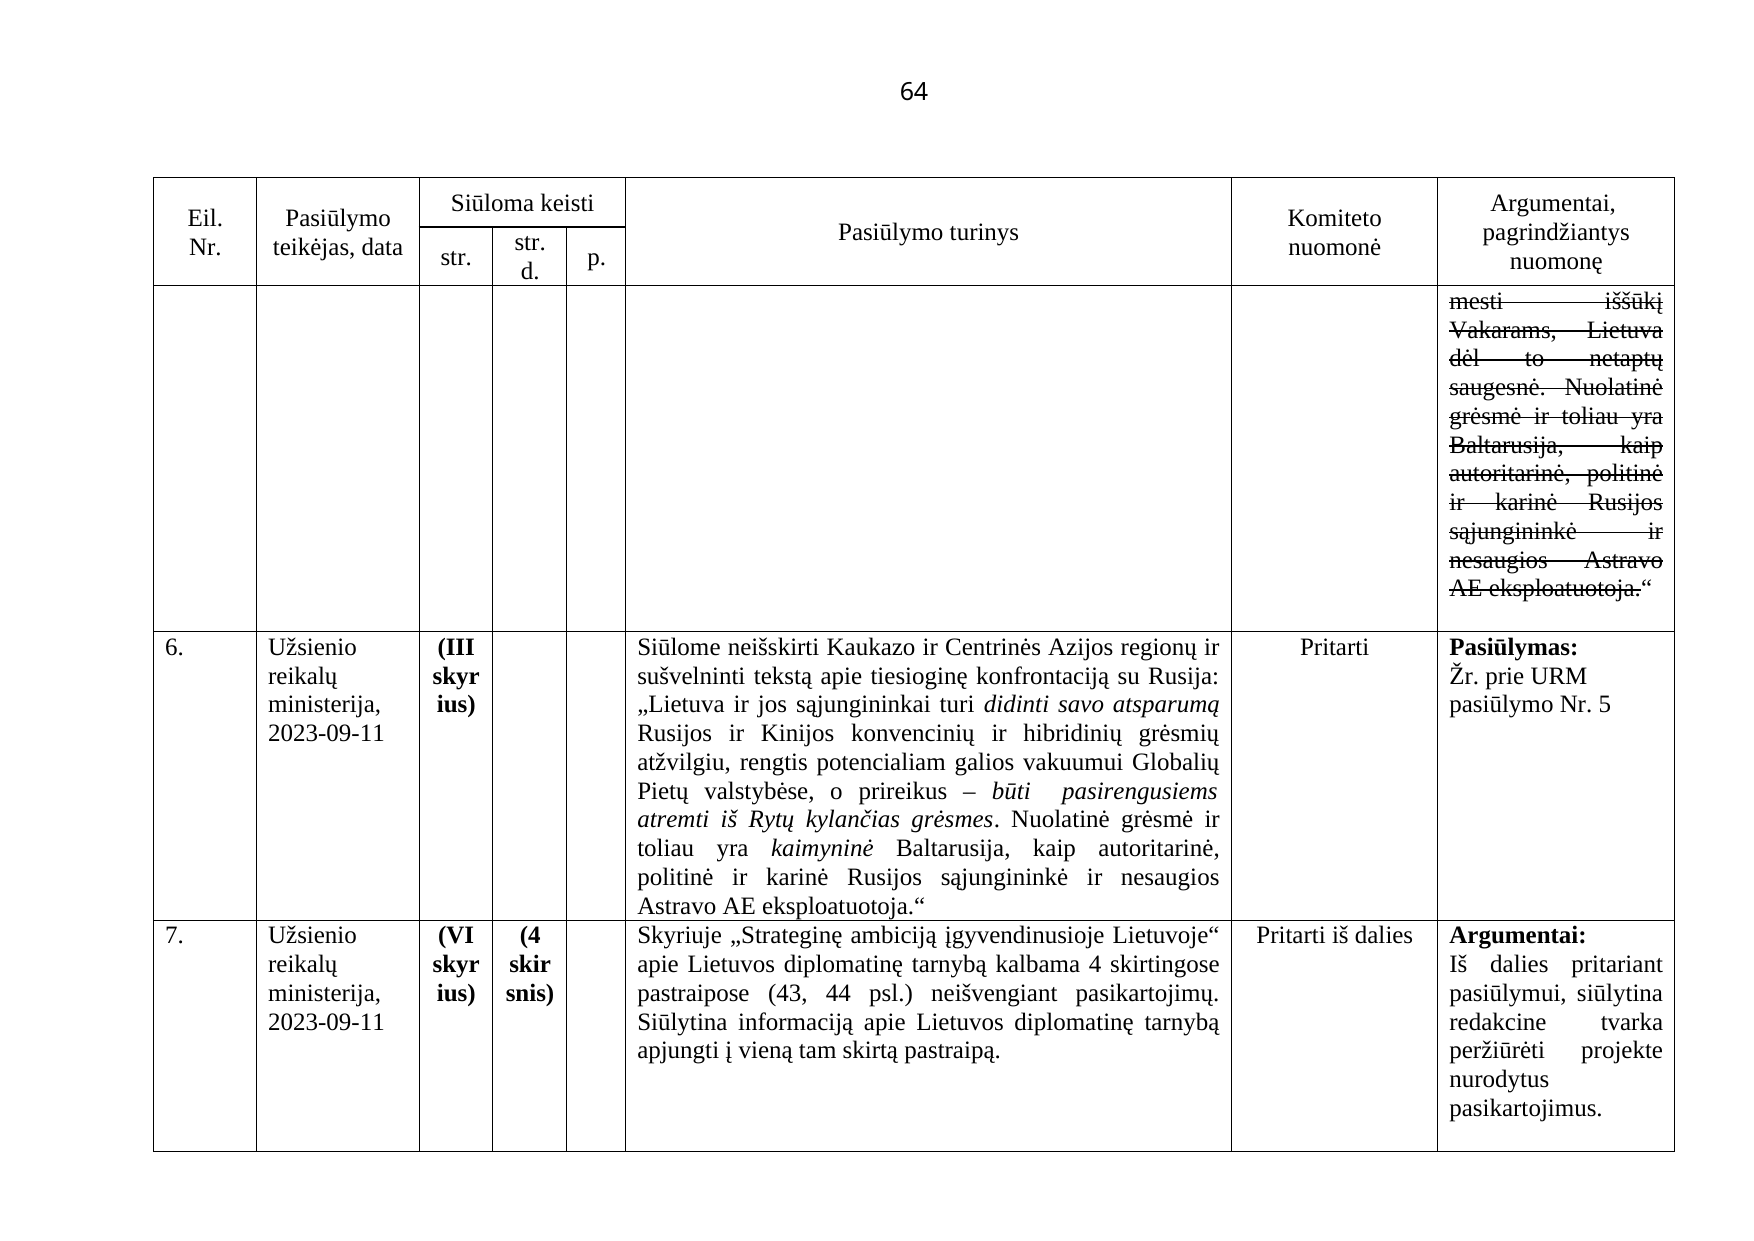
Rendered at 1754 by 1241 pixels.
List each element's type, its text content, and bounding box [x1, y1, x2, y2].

table_cell (III skyrius) [420, 632, 492, 919]
table_cell Užsienio reikalų ministerija, 2023-09-11 [257, 632, 419, 919]
table_cell mesti iššūkį Vakarams, Lietuva dėl to netaptų saugesnė. Nuolatinė grėsmė ir toliau yra Baltarusija, kaip autoritarinė, politinė ir karinė Rusijos sąjungininkė ir nesaugios Astravo AE eksploatuotoja.“ [1438, 286, 1674, 631]
table_header Komiteto nuomonė [1232, 178, 1437, 285]
table_cell [567, 632, 625, 919]
table_cell (VI skyrius) [420, 921, 492, 1151]
table_cell Skyriuje „Strateginę ambiciją įgyvendinusioje Lietuvoje“ apie Lietuvos diplomatinę tarnybą kalbama 4 skirtingose pastraipose (43, 44 psl.) neišvengiant pasikartojimų. Siūlytina informaciją apie Lietuvos diplomatinę tarnybą apjungti į vieną tam skirtą pastraipą. [626, 921, 1231, 1151]
table_cell [154, 286, 256, 631]
table_header Argumentai, pagrindžiantys nuomonę [1438, 178, 1674, 285]
table_cell 7. [154, 921, 256, 1151]
table_cell [420, 286, 492, 631]
table_cell [567, 286, 625, 631]
table_header Pasiūlymo turinys [626, 178, 1231, 285]
table_cell 6. [154, 632, 256, 919]
table_cell [493, 286, 566, 631]
table_cell Pasiūlymas: Žr. prie URM pasiūlymo Nr. 5 [1438, 632, 1674, 919]
table_header Pasiūlymo teikėjas, data [257, 178, 419, 285]
table_cell [257, 286, 419, 631]
table_cell Pritarti [1232, 632, 1437, 919]
table_cell [1232, 286, 1437, 631]
table_cell str. d. [493, 228, 566, 285]
table_cell Užsienio reikalų ministerija, 2023-09-11 [257, 921, 419, 1151]
table_header Siūloma keisti [420, 178, 625, 226]
table_cell [626, 286, 1231, 631]
table_cell str. [420, 228, 492, 285]
table_cell Argumentai: Iš dalies pritariant pasiūlymui, siūlytina redakcine tvarka peržiūrėti projekte nurodytus pasikartojimus. [1438, 921, 1674, 1151]
table_cell Siūlome neišskirti Kaukazo ir Centrinės Azijos regionų ir sušvelninti tekstą apie tiesioginę konfrontaciją su Rusija: „Lietuva ir jos sąjungininkai turi didinti savo atsparumą Rusijos ir Kinijos konvencinių ir hibridinių grėsmių atžvilgiu, rengtis potencialiam galios vakuumui Globalių Pietų valstybėse, o prireikus – būti pasirengusiems atremti iš Rytų kylančias grėsmes. Nuolatinė grėsmė ir toliau yra kaimyninė Baltarusija, kaip autoritarinė, politinė ir karinė Rusijos sąjungininkė ir nesaugios Astravo AE eksploatuotoja.“ [626, 632, 1231, 919]
table_cell [567, 921, 625, 1151]
table_cell Pritarti iš dalies [1232, 921, 1437, 1151]
table_header Eil. Nr. [154, 178, 256, 285]
table_cell p. [567, 228, 625, 285]
table_cell [493, 632, 566, 919]
table_cell (4 skirsnis) [493, 921, 566, 1151]
